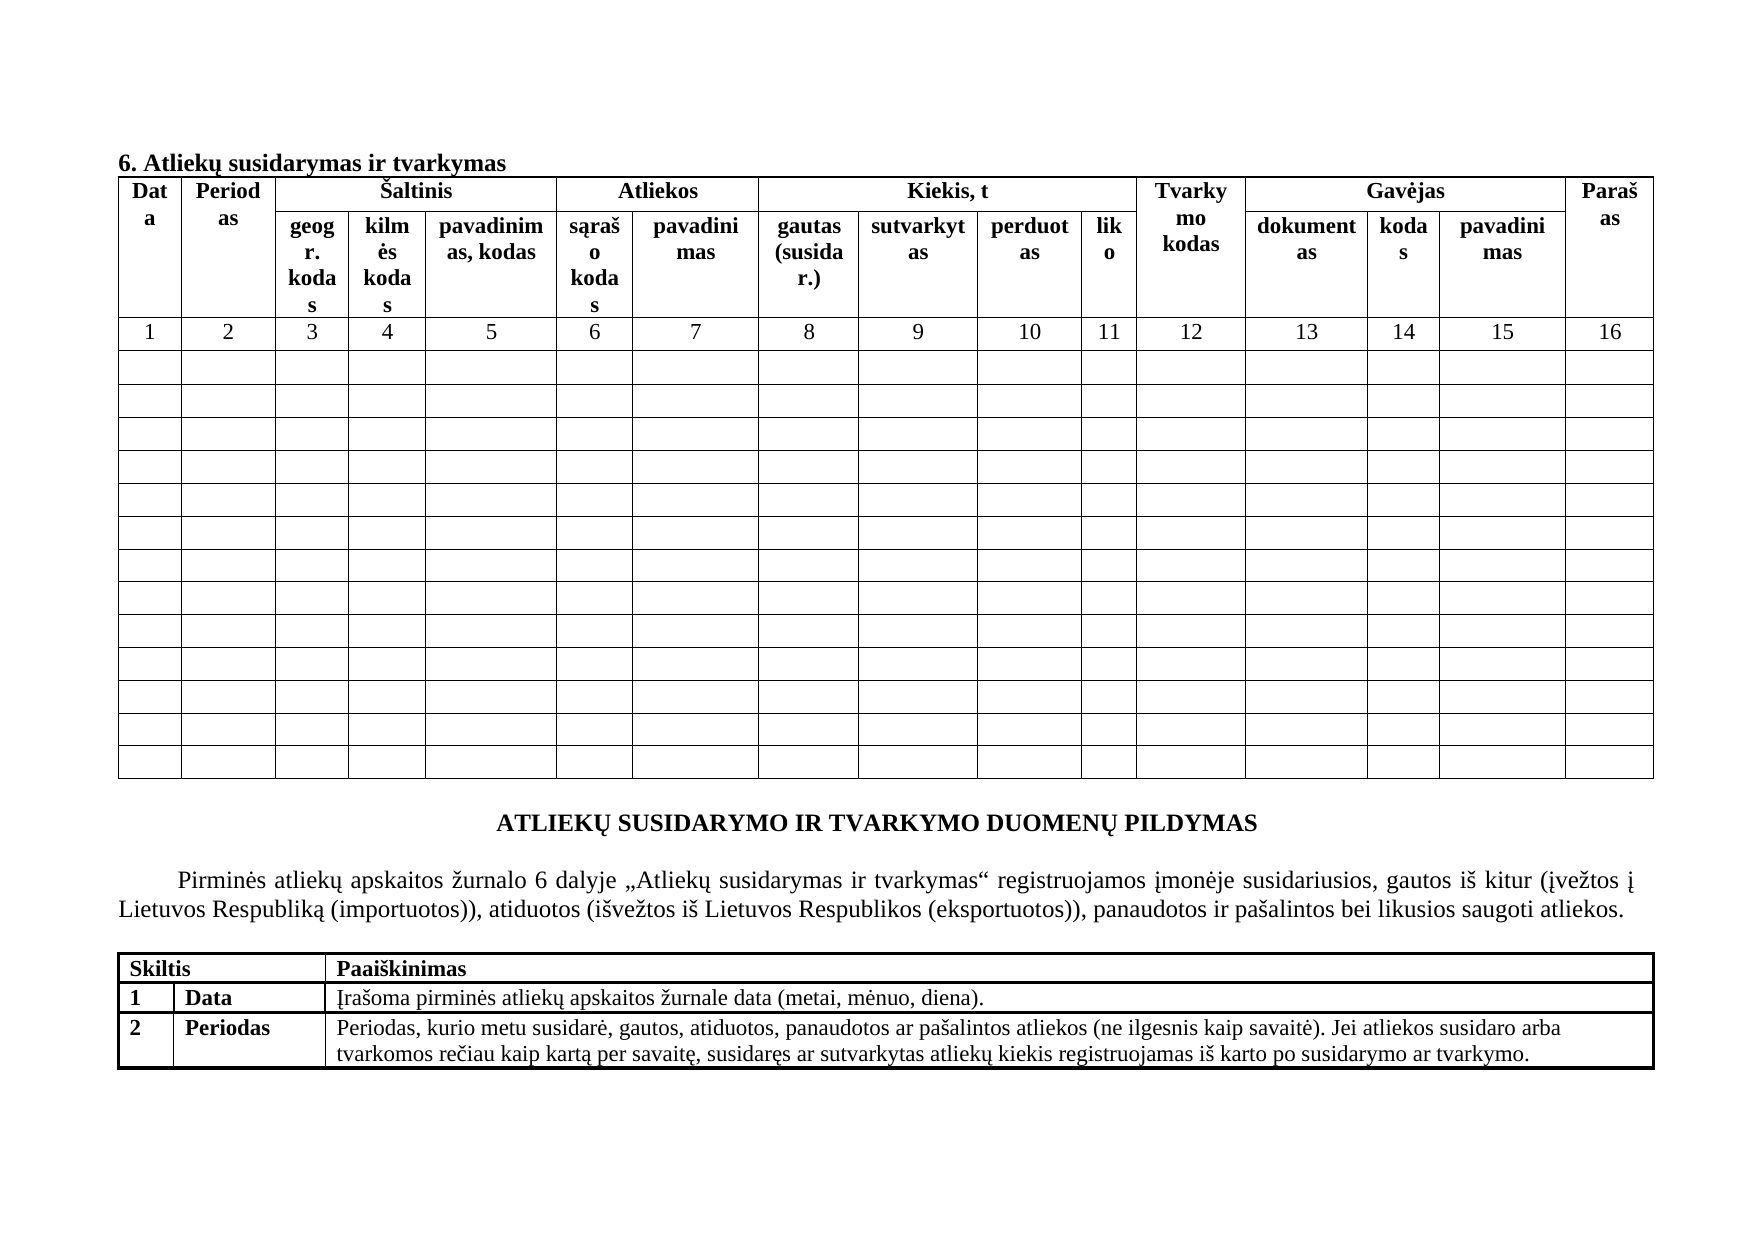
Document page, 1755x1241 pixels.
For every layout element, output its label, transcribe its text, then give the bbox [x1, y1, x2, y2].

table_cell [426, 648, 556, 680]
table_cell geogr. kodas [276, 212, 348, 317]
table_cell [978, 746, 1081, 778]
table_cell [1566, 746, 1653, 778]
table_cell 15 [1440, 318, 1565, 350]
table_header Data [119, 178, 181, 317]
table_cell [119, 484, 181, 516]
table_cell perduotas [978, 212, 1081, 317]
table_cell [1440, 484, 1565, 516]
table_cell [1137, 517, 1245, 548]
table_cell [759, 582, 858, 614]
table_cell [859, 582, 977, 614]
table_cell [557, 451, 632, 483]
table_cell 1 [119, 318, 181, 350]
table_cell [119, 351, 181, 384]
table_cell [1246, 385, 1367, 417]
table_cell [1368, 582, 1439, 614]
table_header Skiltis [120, 955, 325, 981]
table_cell [349, 582, 425, 614]
table_cell [1246, 550, 1367, 581]
table_cell [978, 385, 1081, 417]
table_cell [978, 615, 1081, 647]
table_cell [759, 418, 858, 450]
table_cell dokumentas [1246, 212, 1367, 317]
table_cell [1246, 351, 1367, 384]
table_cell 9 [859, 318, 977, 350]
table_cell [557, 418, 632, 450]
table_header Tvarkymo kodas [1137, 178, 1245, 317]
table_cell [1137, 746, 1245, 778]
table_cell [1246, 681, 1367, 712]
table_cell [1440, 615, 1565, 647]
table_cell [1137, 582, 1245, 614]
table_cell 10 [978, 318, 1081, 350]
table_cell [1137, 351, 1245, 384]
table_cell [1566, 351, 1653, 384]
table_cell [182, 484, 275, 516]
table_cell [349, 550, 425, 581]
table_cell [759, 681, 858, 712]
table_cell [1368, 550, 1439, 581]
table_cell [1440, 648, 1565, 680]
table_cell [349, 517, 425, 548]
table_cell [859, 385, 977, 417]
table_cell [1246, 451, 1367, 483]
table_cell gautas (susidar.) [759, 212, 858, 317]
table_cell [349, 681, 425, 712]
table_cell [1566, 582, 1653, 614]
table_cell [557, 351, 632, 384]
table_cell [1368, 385, 1439, 417]
table_cell [859, 517, 977, 548]
table_cell [119, 648, 181, 680]
table_cell [1440, 681, 1565, 712]
table_cell [633, 746, 758, 778]
table_cell [276, 615, 348, 647]
table_cell [426, 385, 556, 417]
table_cell [1082, 648, 1136, 680]
table_cell [1137, 385, 1245, 417]
table_cell 4 [349, 318, 425, 350]
table_cell Periodas, kurio metu susidarė, gautos, atiduotos, panaudotos ar pašalintos atliekos (ne ilgesnis kaip savaitė). Jei atliekos susidaro arba tvarkomos rečiau kaip kartą per savaitę, susidaręs ar sutvarkytas atliekų kiekis registruojamas iš karto po susidarymo ar tvarkymo. [326, 1014, 1652, 1066]
table_cell [182, 418, 275, 450]
table_cell [1082, 484, 1136, 516]
table_cell [276, 385, 348, 417]
table_cell pavadinimas [1440, 212, 1565, 317]
text 6. Atliekų susidarymas ir tvarkymas [118, 148, 1636, 176]
table_cell [1566, 681, 1653, 712]
table_header Šaltinis [276, 178, 556, 211]
table_cell [182, 517, 275, 548]
table_cell [1137, 681, 1245, 712]
table_cell [426, 746, 556, 778]
table_cell [859, 418, 977, 450]
table_cell [349, 385, 425, 417]
table_cell [759, 648, 858, 680]
table_cell 2 [182, 318, 275, 350]
table_cell [349, 714, 425, 745]
table_cell [759, 746, 858, 778]
table_cell [978, 451, 1081, 483]
table_cell kodas [1368, 212, 1439, 317]
table_cell [633, 418, 758, 450]
table_cell [978, 517, 1081, 548]
table_cell [557, 615, 632, 647]
table_cell [633, 451, 758, 483]
table_cell [349, 746, 425, 778]
table_cell [1246, 418, 1367, 450]
table_cell [1246, 714, 1367, 745]
table_cell [859, 746, 977, 778]
table_header Atliekos [557, 178, 758, 211]
table_cell [1246, 648, 1367, 680]
table_cell 2 [120, 1014, 173, 1066]
table_cell [859, 714, 977, 745]
table_cell [1440, 418, 1565, 450]
table_header Kiekis, t [759, 178, 1136, 211]
table_cell [426, 484, 556, 516]
text Atliekų susidarymo ir tvarkymo duomenų pildymas [118, 808, 1636, 837]
table_cell [1246, 746, 1367, 778]
table_cell [1440, 550, 1565, 581]
table_cell pavadinimas [633, 212, 758, 317]
table_cell [119, 582, 181, 614]
table_cell [349, 484, 425, 516]
table_cell [1246, 582, 1367, 614]
table_cell [759, 615, 858, 647]
table_cell [182, 385, 275, 417]
table_cell [759, 714, 858, 745]
table_cell [557, 550, 632, 581]
table_cell [349, 418, 425, 450]
table_cell [557, 681, 632, 712]
table_cell [859, 681, 977, 712]
table_cell [978, 484, 1081, 516]
table_cell [1566, 418, 1653, 450]
table_cell [1566, 550, 1653, 581]
table_cell [1368, 351, 1439, 384]
table_cell [557, 714, 632, 745]
table_cell [1082, 615, 1136, 647]
table_cell [119, 385, 181, 417]
table_cell [759, 385, 858, 417]
table_cell 14 [1368, 318, 1439, 350]
table_cell [426, 351, 556, 384]
table_cell [276, 582, 348, 614]
table_cell [426, 517, 556, 548]
table_cell [119, 746, 181, 778]
table_cell [1137, 615, 1245, 647]
table_cell [759, 351, 858, 384]
table_cell [1368, 517, 1439, 548]
table_cell [182, 615, 275, 647]
table_header Paaiškinimas [326, 955, 1652, 981]
table_cell [1368, 648, 1439, 680]
table_cell [182, 550, 275, 581]
table_cell [1368, 714, 1439, 745]
table_cell [1368, 418, 1439, 450]
table_cell [759, 517, 858, 548]
table_cell [182, 451, 275, 483]
table_cell Periodas [174, 1014, 325, 1066]
table_cell [276, 681, 348, 712]
table_cell [426, 451, 556, 483]
table_cell [426, 714, 556, 745]
table_cell [1137, 648, 1245, 680]
table_cell 5 [426, 318, 556, 350]
table_cell 16 [1566, 318, 1653, 350]
table_cell [1082, 582, 1136, 614]
table_cell [978, 681, 1081, 712]
table_cell [633, 582, 758, 614]
table_cell [349, 648, 425, 680]
table_cell [557, 746, 632, 778]
table_cell [1137, 418, 1245, 450]
table_cell [276, 550, 348, 581]
table_cell [633, 385, 758, 417]
table_cell [119, 681, 181, 712]
table_cell [859, 615, 977, 647]
table_cell [1082, 351, 1136, 384]
table_cell [633, 648, 758, 680]
table_cell [119, 550, 181, 581]
table_cell [1246, 484, 1367, 516]
table_cell [349, 351, 425, 384]
table_cell [119, 418, 181, 450]
table_cell [978, 648, 1081, 680]
table_cell [1082, 714, 1136, 745]
table_cell [276, 746, 348, 778]
table_cell [276, 484, 348, 516]
table_cell [1440, 746, 1565, 778]
table_cell 8 [759, 318, 858, 350]
table_cell [1082, 681, 1136, 712]
table_cell [349, 451, 425, 483]
table_cell [1566, 451, 1653, 483]
table_cell [978, 582, 1081, 614]
table_cell [557, 582, 632, 614]
table_cell pavadinimas, kodas [426, 212, 556, 317]
table_cell [1082, 418, 1136, 450]
table_cell [276, 451, 348, 483]
table_cell [426, 615, 556, 647]
table_cell [978, 351, 1081, 384]
table_cell [1566, 615, 1653, 647]
table_cell 3 [276, 318, 348, 350]
table_cell [1566, 714, 1653, 745]
table_cell [1368, 746, 1439, 778]
table_cell [859, 484, 977, 516]
table_cell [182, 714, 275, 745]
table_cell [859, 351, 977, 384]
table_cell [1566, 648, 1653, 680]
table_cell [859, 648, 977, 680]
table_cell [119, 451, 181, 483]
table_cell [633, 615, 758, 647]
table_cell kilmės kodas [349, 212, 425, 317]
table_cell [1440, 517, 1565, 548]
table_cell [426, 681, 556, 712]
table_cell [426, 582, 556, 614]
table_cell [1368, 484, 1439, 516]
table_cell [182, 582, 275, 614]
table_cell [1082, 517, 1136, 548]
table_cell [1440, 582, 1565, 614]
table_cell [182, 681, 275, 712]
table_cell [759, 550, 858, 581]
table_cell [182, 746, 275, 778]
table_cell [978, 714, 1081, 745]
table_cell [557, 385, 632, 417]
table_cell [1440, 351, 1565, 384]
table_cell [1137, 484, 1245, 516]
table_cell [1082, 451, 1136, 483]
table_cell [1137, 451, 1245, 483]
table_cell [759, 484, 858, 516]
table_cell [349, 615, 425, 647]
table_cell sutvarkytas [859, 212, 977, 317]
text Pirminės atliekų apskaitos žurnalo 6 dalyje „Atliekų susidarymas ir tvarkymas“ registruojamos įmonėje susidariusios, gautos iš kitur (įvežtos į Lietuvos Respubliką (importuotos)), atiduotos (išvežtos iš Lietuvos Respublikos (eksportuotos)), panaudotos ir pašalintos bei likusios saugoti atliekos. [118, 865, 1636, 923]
table_cell [1246, 517, 1367, 548]
table_cell [633, 351, 758, 384]
table_cell [1082, 550, 1136, 581]
table_cell [633, 517, 758, 548]
table_cell [633, 714, 758, 745]
table_cell [276, 517, 348, 548]
table_cell [119, 615, 181, 647]
table_cell [276, 418, 348, 450]
table_cell [633, 681, 758, 712]
table_cell 11 [1082, 318, 1136, 350]
table_cell [633, 550, 758, 581]
table_cell [759, 451, 858, 483]
table_cell 6 [557, 318, 632, 350]
table_cell [1137, 550, 1245, 581]
table_cell [276, 351, 348, 384]
table_cell [978, 418, 1081, 450]
table_cell [119, 517, 181, 548]
table_cell [182, 351, 275, 384]
table_cell [1566, 517, 1653, 548]
table_cell [1566, 385, 1653, 417]
table_cell [1137, 714, 1245, 745]
table_cell [426, 418, 556, 450]
table_cell 7 [633, 318, 758, 350]
table_cell [1440, 714, 1565, 745]
table_cell [1440, 451, 1565, 483]
table_cell [1566, 484, 1653, 516]
table_cell Data [175, 984, 324, 1011]
table_header Parašas [1566, 178, 1653, 317]
table_header Periodas [182, 178, 275, 317]
table_cell 12 [1137, 318, 1245, 350]
table_cell [557, 484, 632, 516]
table_cell Įrašoma pirminės atliekų apskaitos žurnale data (metai, mėnuo, diena). [326, 984, 1652, 1011]
table_cell 13 [1246, 318, 1367, 350]
table_cell [557, 648, 632, 680]
table_cell [276, 714, 348, 745]
table_cell [859, 451, 977, 483]
table_cell 1 [120, 984, 173, 1011]
table_cell [1368, 615, 1439, 647]
table_cell [633, 484, 758, 516]
table_cell [859, 550, 977, 581]
table_cell [1082, 746, 1136, 778]
table_cell [1082, 385, 1136, 417]
table_cell [1246, 615, 1367, 647]
table_cell [426, 550, 556, 581]
table_cell [1368, 451, 1439, 483]
table_cell [119, 714, 181, 745]
table_cell liko [1082, 212, 1136, 317]
table_cell [182, 648, 275, 680]
table_cell [1440, 385, 1565, 417]
table_cell [557, 517, 632, 548]
table_header Gavėjas [1246, 178, 1565, 211]
table_cell [1368, 681, 1439, 712]
table_cell sąrašo kodas [557, 212, 632, 317]
table_cell [276, 648, 348, 680]
table_cell [978, 550, 1081, 581]
